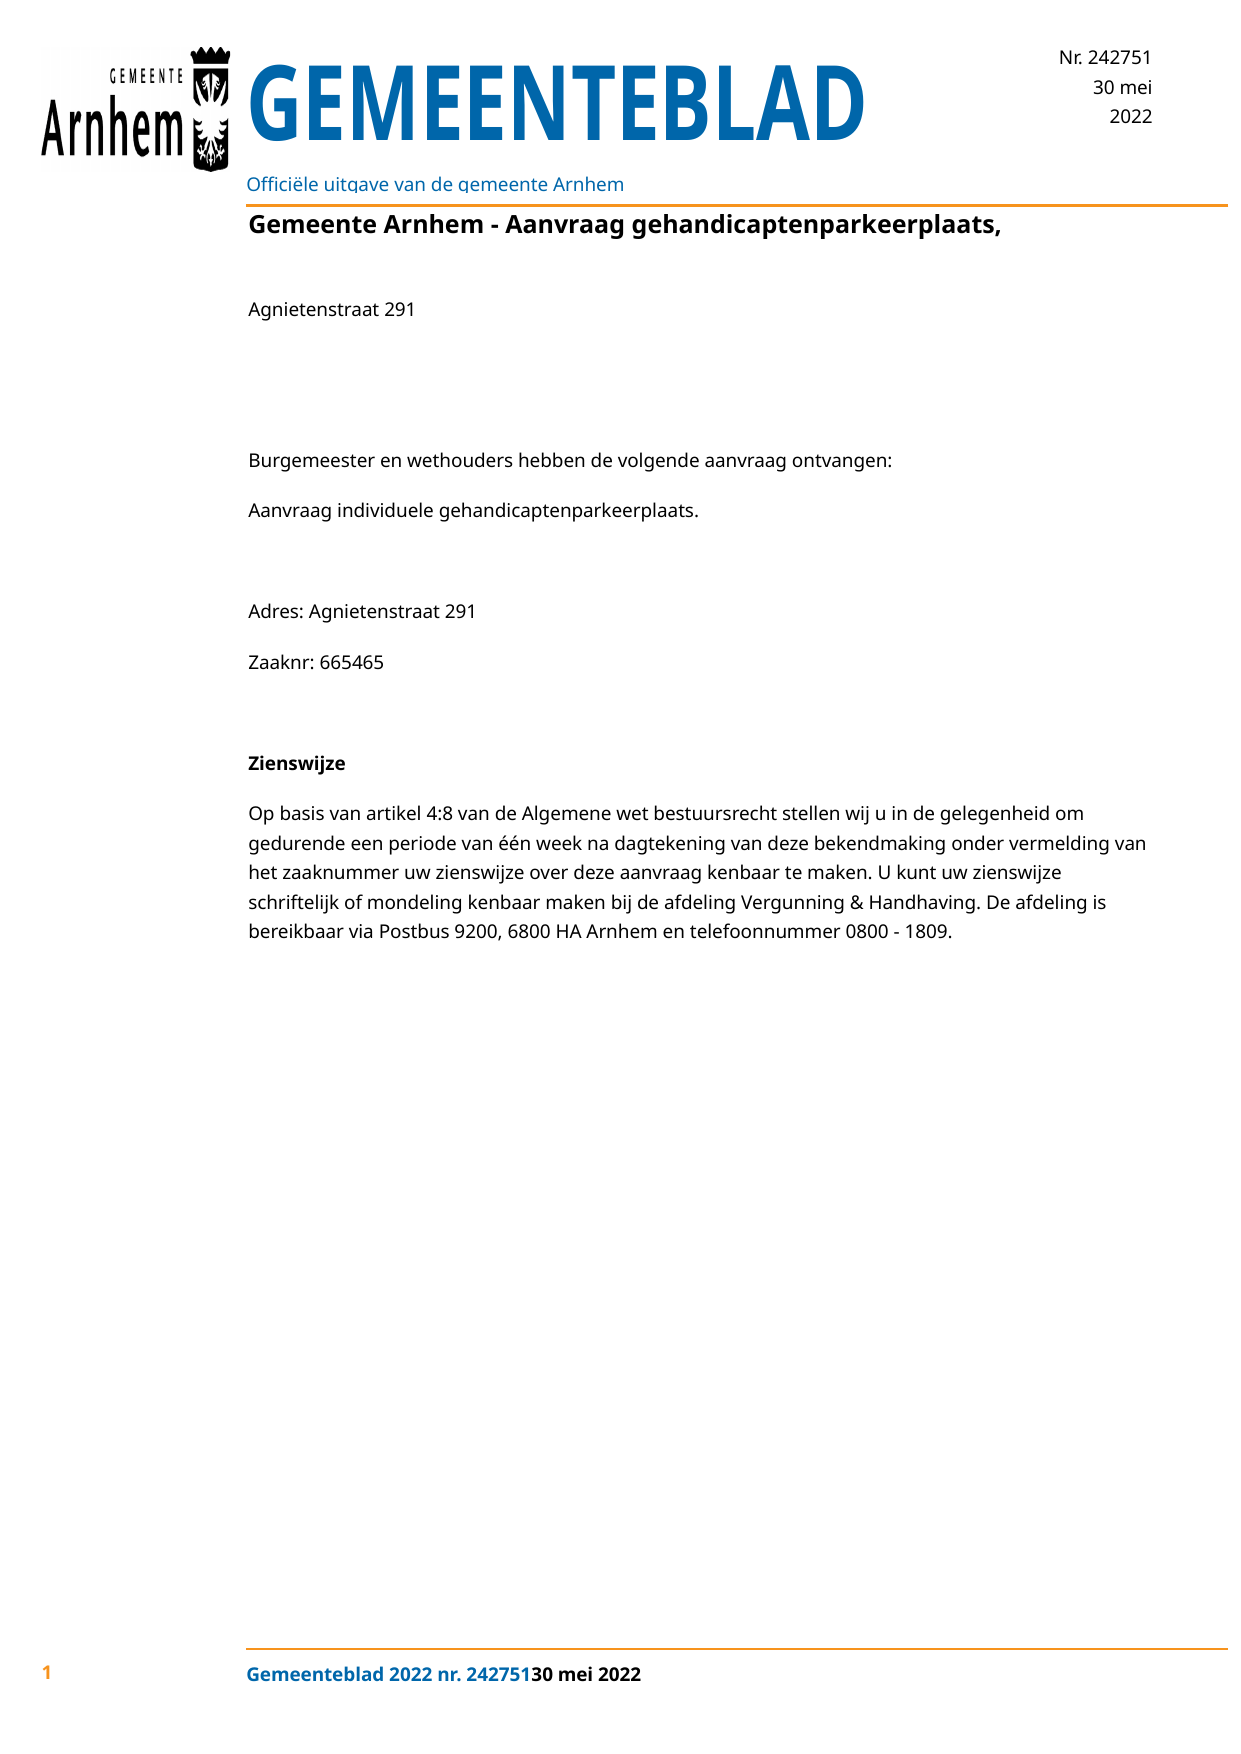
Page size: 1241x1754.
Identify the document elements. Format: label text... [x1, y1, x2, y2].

text Aanvraag individuele gehandicaptenparkeerplaats. [248, 498, 1152, 523]
picture [41, 47, 231, 172]
text Agnietenstraat 291 [248, 296, 1152, 322]
text Gemeente Arnhem - Aanvraag gehandicaptenparkeerplaats, [248, 207, 1152, 241]
text Burgemeester en wethouders hebben de volgende aanvraag ontvangen: [248, 447, 1152, 473]
text Zaaknr: 665465 [248, 649, 1152, 675]
text Zienswijze [248, 750, 1152, 776]
text Adres: Agnietenstraat 291 [248, 598, 1152, 624]
text Op basis van artikel 4:8 van de Algemene wet bestuursrecht stellen wij u in de gelegenheid om gedurende een periode van één week na dagtekening van deze bekendmaking onder vermelding van het zaaknummer uw zienswijze over deze aanvraag kenbaar te maken. U kunt uw zienswijze schriftelijk of mondeling kenbaar maken bij de afdeling Vergunning & Handhaving. De afdeling is bereikbaar via Postbus 9200, 6800 HA Arnhem en telefoonnummer 0800 - 1809. [248, 800, 1152, 944]
